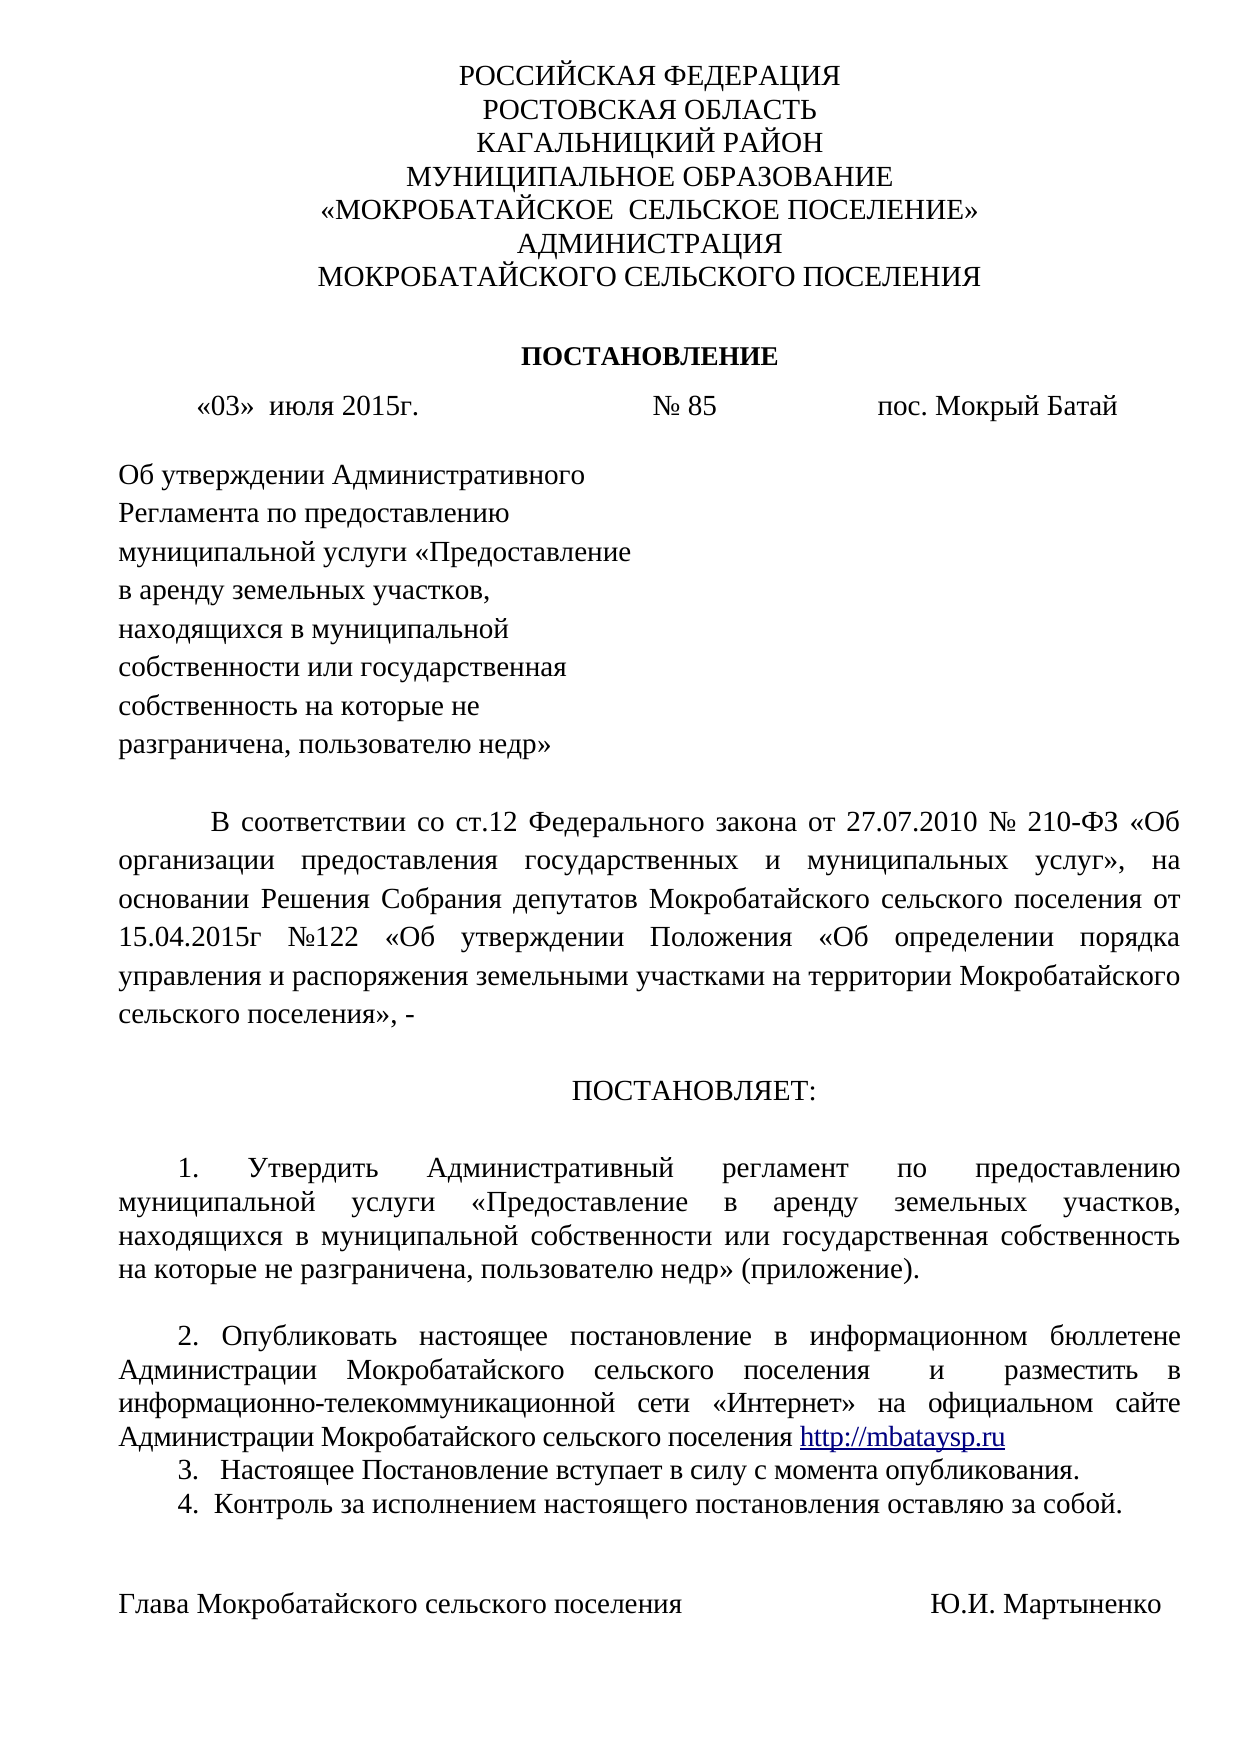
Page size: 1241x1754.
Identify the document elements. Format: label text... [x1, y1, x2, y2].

text РОСТОВСКАЯ ОБЛАСТЬ [118, 92, 1181, 125]
text МУНИЦИПАЛЬНОЕ ОБРАЗОВАНИЕ [118, 159, 1181, 192]
text ПОСТАНОВЛЕНИЕ [118, 340, 1181, 371]
text АДМИНИСТРАЦИЯ [118, 226, 1181, 259]
text 2. Опубликовать настоящее постановление в информационном бюллетене Администрации Мокробатайского сельского поселения и разместить в информационно-телекоммуникационной сети «Интернет» на официальном сайте Администрации Мокробатайского сельского поселения http://mbataysp.ru [118, 1318, 1181, 1452]
text МОКРОБАТАЙСКОГО СЕЛЬСКОГО ПОСЕЛЕНИЯ [118, 259, 1181, 293]
text «03» июля 2015г. № 85 пос. Мокрый Батай [118, 386, 1181, 423]
text 1. Утвердить Административный регламент по предоставлению муниципальной услуги «Предоставление в аренду земельных участков, находящихся в муниципальной собственности или государственная собственность на которые не разграничена, пользователю недр» (приложение). [118, 1151, 1181, 1285]
text Об утверждении Административного [118, 457, 753, 490]
text 4. Контроль за исполнением настоящего постановления оставляю за собой. [118, 1486, 1181, 1519]
text муниципальной услуги «Предоставление в аренду земельных участков, находящихся в муниципальной собственности или государственная собственность на которые не разграничена, пользователю недр» [118, 534, 650, 760]
text Глава Мокробатайского сельского поселения Ю.И. Мартыненко [118, 1587, 1181, 1620]
text В соответствии со ст.12 Федерального закона от 27.07.2010 № 210-ФЗ «Об организации предоставления государственных и муниципальных услуг», на основании Решения Собрания депутатов Мокробатайского сельского поселения от 15.04.2015г №122 «Об утверждении Положения «Об определении порядка управления и распоряжения земельными участками на территории Мокробатайского сельского поселения», - [118, 804, 1181, 1030]
text КАГАЛЬНИЦКИЙ РАЙОН [118, 125, 1181, 159]
text РОССИЙСКАЯ ФЕДЕРАЦИЯ [118, 58, 1181, 92]
text 3. Настоящее Постановление вступает в силу c момента опубликования. [118, 1452, 1181, 1486]
text Регламента по предоставлению [118, 495, 650, 529]
text «МОКРОБАТАЙСКОЕ СЕЛЬСКОЕ ПОСЕЛЕНИЕ» [118, 192, 1181, 226]
text ПОСТАНОВЛЯЕТ: [118, 1073, 1211, 1107]
